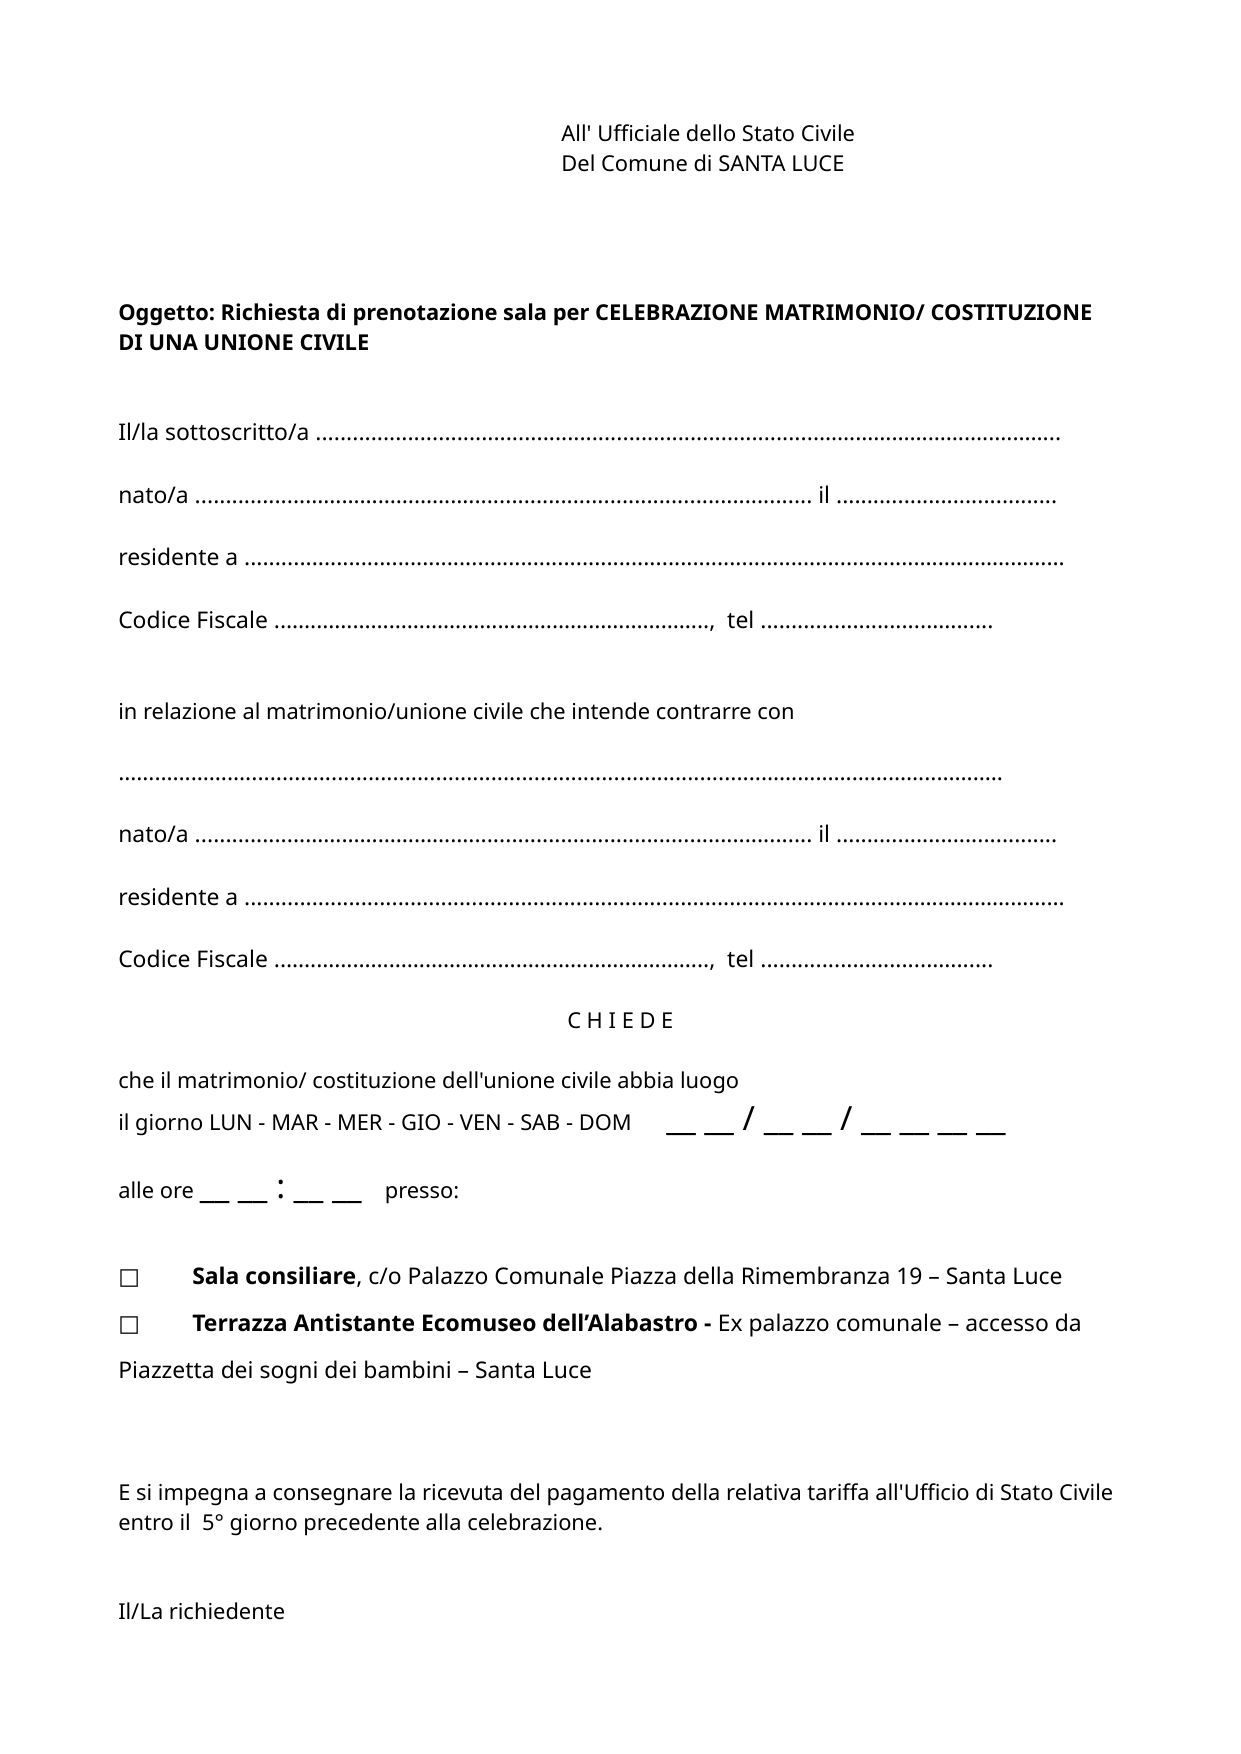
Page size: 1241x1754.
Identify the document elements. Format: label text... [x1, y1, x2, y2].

text Codice Fiscale .…………………………………………………………….., tel ...........................…........ [118, 943, 1122, 974]
text …………………....................................................................................………………………..……….. [118, 755, 1122, 787]
text residente a ..............................................................................................................…………………… [118, 880, 1122, 912]
text All' Ufficiale dello Stato Civile [561, 118, 1122, 148]
text residente a ..............................................................................................................…………………… [118, 541, 1122, 572]
text Codice Fiscale .…………………………………………………………….., tel ...........................…........ [118, 603, 1122, 635]
text □ Sala consiliare, c/o Palazzo Comunale Piazza della Rimembranza 19 – Santa Luce [118, 1260, 1122, 1291]
text Il/La richiedente [118, 1596, 1122, 1626]
text Oggetto: Richiesta di prenotazione sala per CELEBRAZIONE MATRIMONIO/ COSTITUZIONE DI UNA UNIONE CIVILE [118, 297, 1122, 356]
text C H I E D E [118, 1005, 1122, 1035]
text Il/la sottoscritto/a ..................................................................................………………………..……….. [118, 416, 1122, 447]
text E si impegna a consegnare la ricevuta del pagamento della relativa tariffa all'Ufficio di Stato Civile entro il 5° giorno precedente alla celebrazione. [118, 1477, 1122, 1537]
text che il matrimonio/ costituzione dell'unione civile abbia luogo [118, 1065, 1122, 1095]
text in relazione al matrimonio/unione civile che intende contrarre con [118, 696, 1122, 726]
text Del Comune di SANTA LUCE [561, 148, 1122, 178]
text □ Terrazza Antistante Ecomuseo dell’Alabastro - Ex palazzo comunale – accesso da Piazzetta dei sogni dei bambini – Santa Luce [118, 1307, 1122, 1385]
text alle ore __ __ : __ __ presso: [118, 1163, 1122, 1208]
text nato/a ..................………………………........................................................ il .................................... [118, 478, 1122, 510]
text nato/a ..................………………………........................................................ il .................................... [118, 818, 1122, 849]
text il giorno LUN - MAR - MER - GIO - VEN - SAB - DOM __ __ / __ __ / __ __ __ __ [118, 1095, 1122, 1140]
